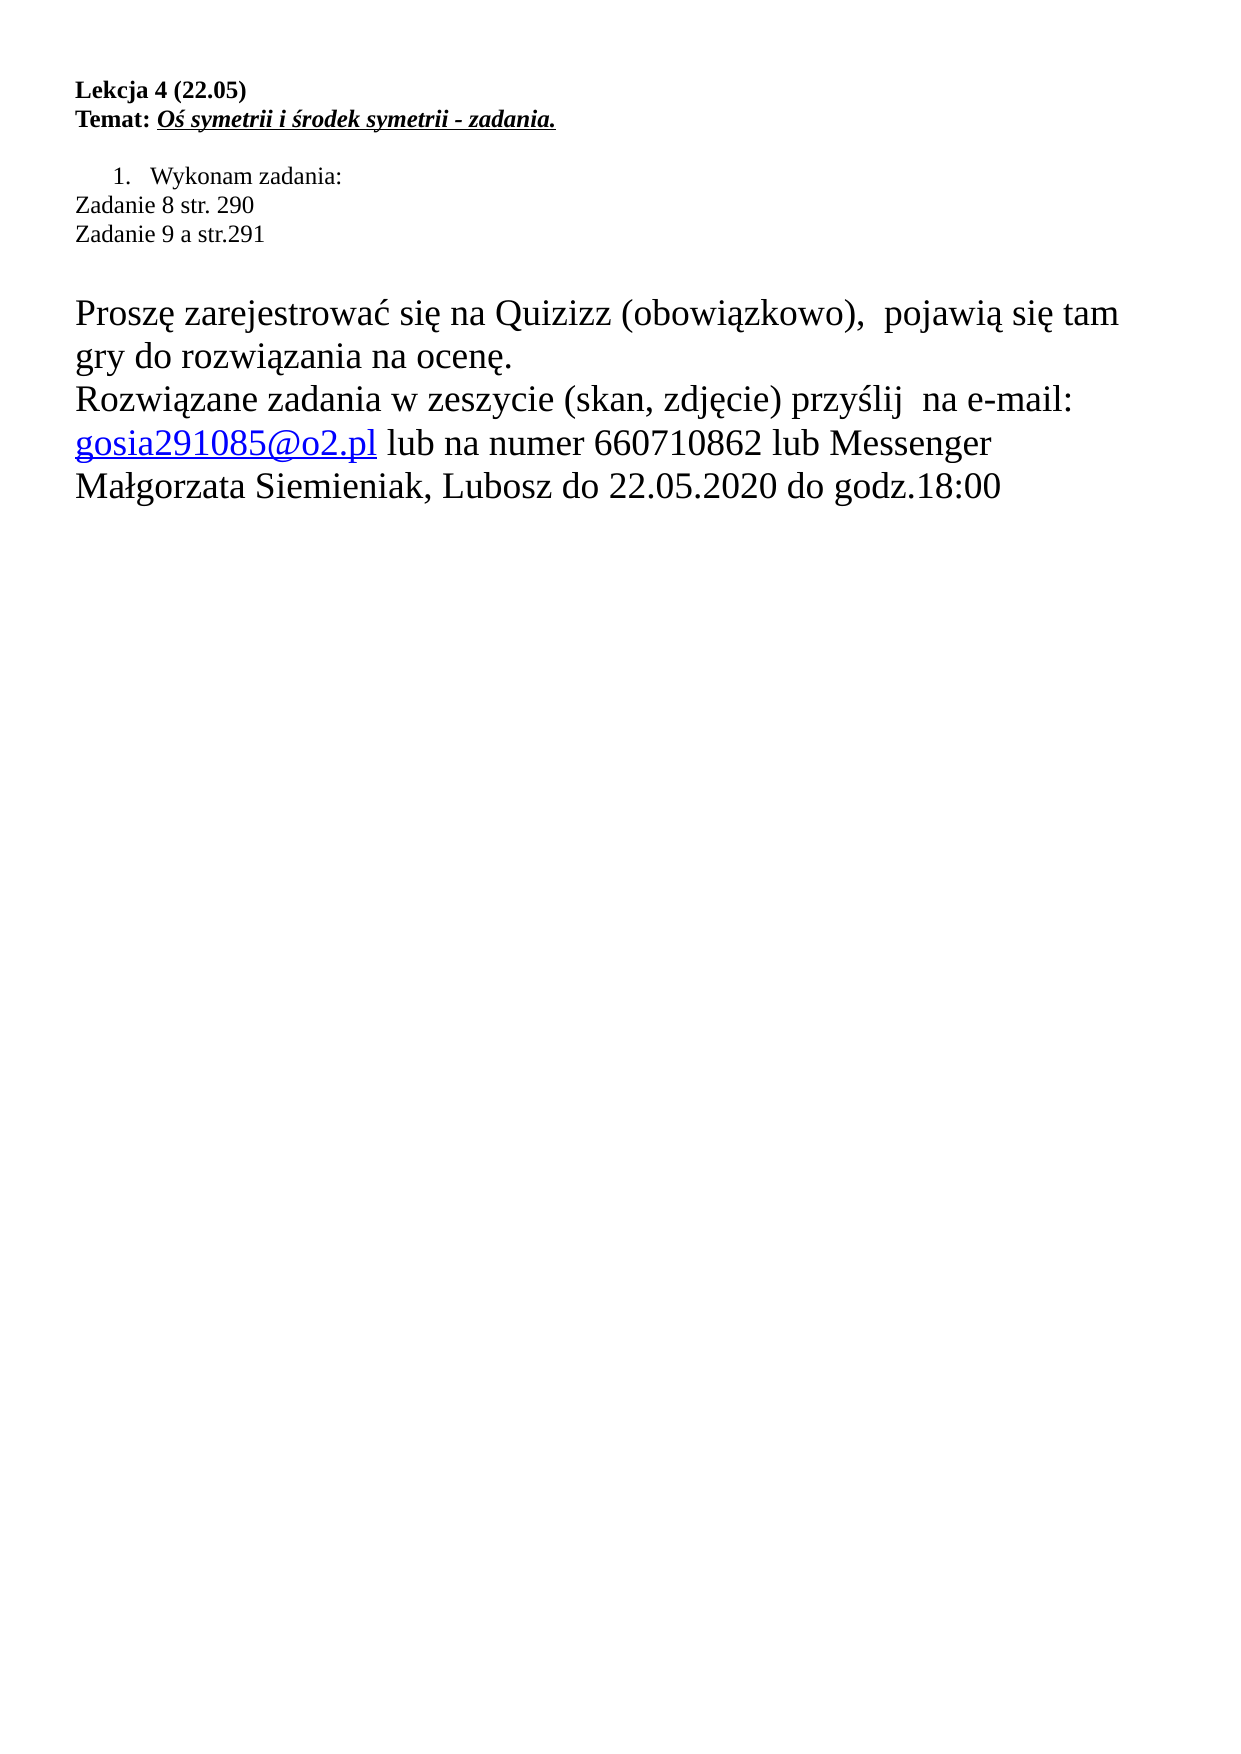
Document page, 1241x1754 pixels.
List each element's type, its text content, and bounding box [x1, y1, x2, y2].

text Temat: Oś symetrii i środek symetrii - zadania. [75, 104, 1165, 132]
text Rozwiązane zadania w zeszycie (skan, zdjęcie) przyślij na e-mail: gosia291085@o2.pl lub na numer 660710862 lub Messenger Małgorzata Siemieniak, Lubosz do 22.05.2020 do godz.18:00 [75, 377, 1165, 506]
list Wykonam zadania: [112, 161, 1165, 190]
text Zadanie 8 str. 290 [75, 190, 1165, 219]
text Proszę zarejestrować się na Quizizz (obowiązkowo), pojawią się tam gry do rozwiązania na ocenę. [75, 291, 1165, 377]
text Lekcja 4 (22.05) [75, 75, 1165, 104]
text Zadanie 9 a str.291 [75, 219, 1165, 247]
